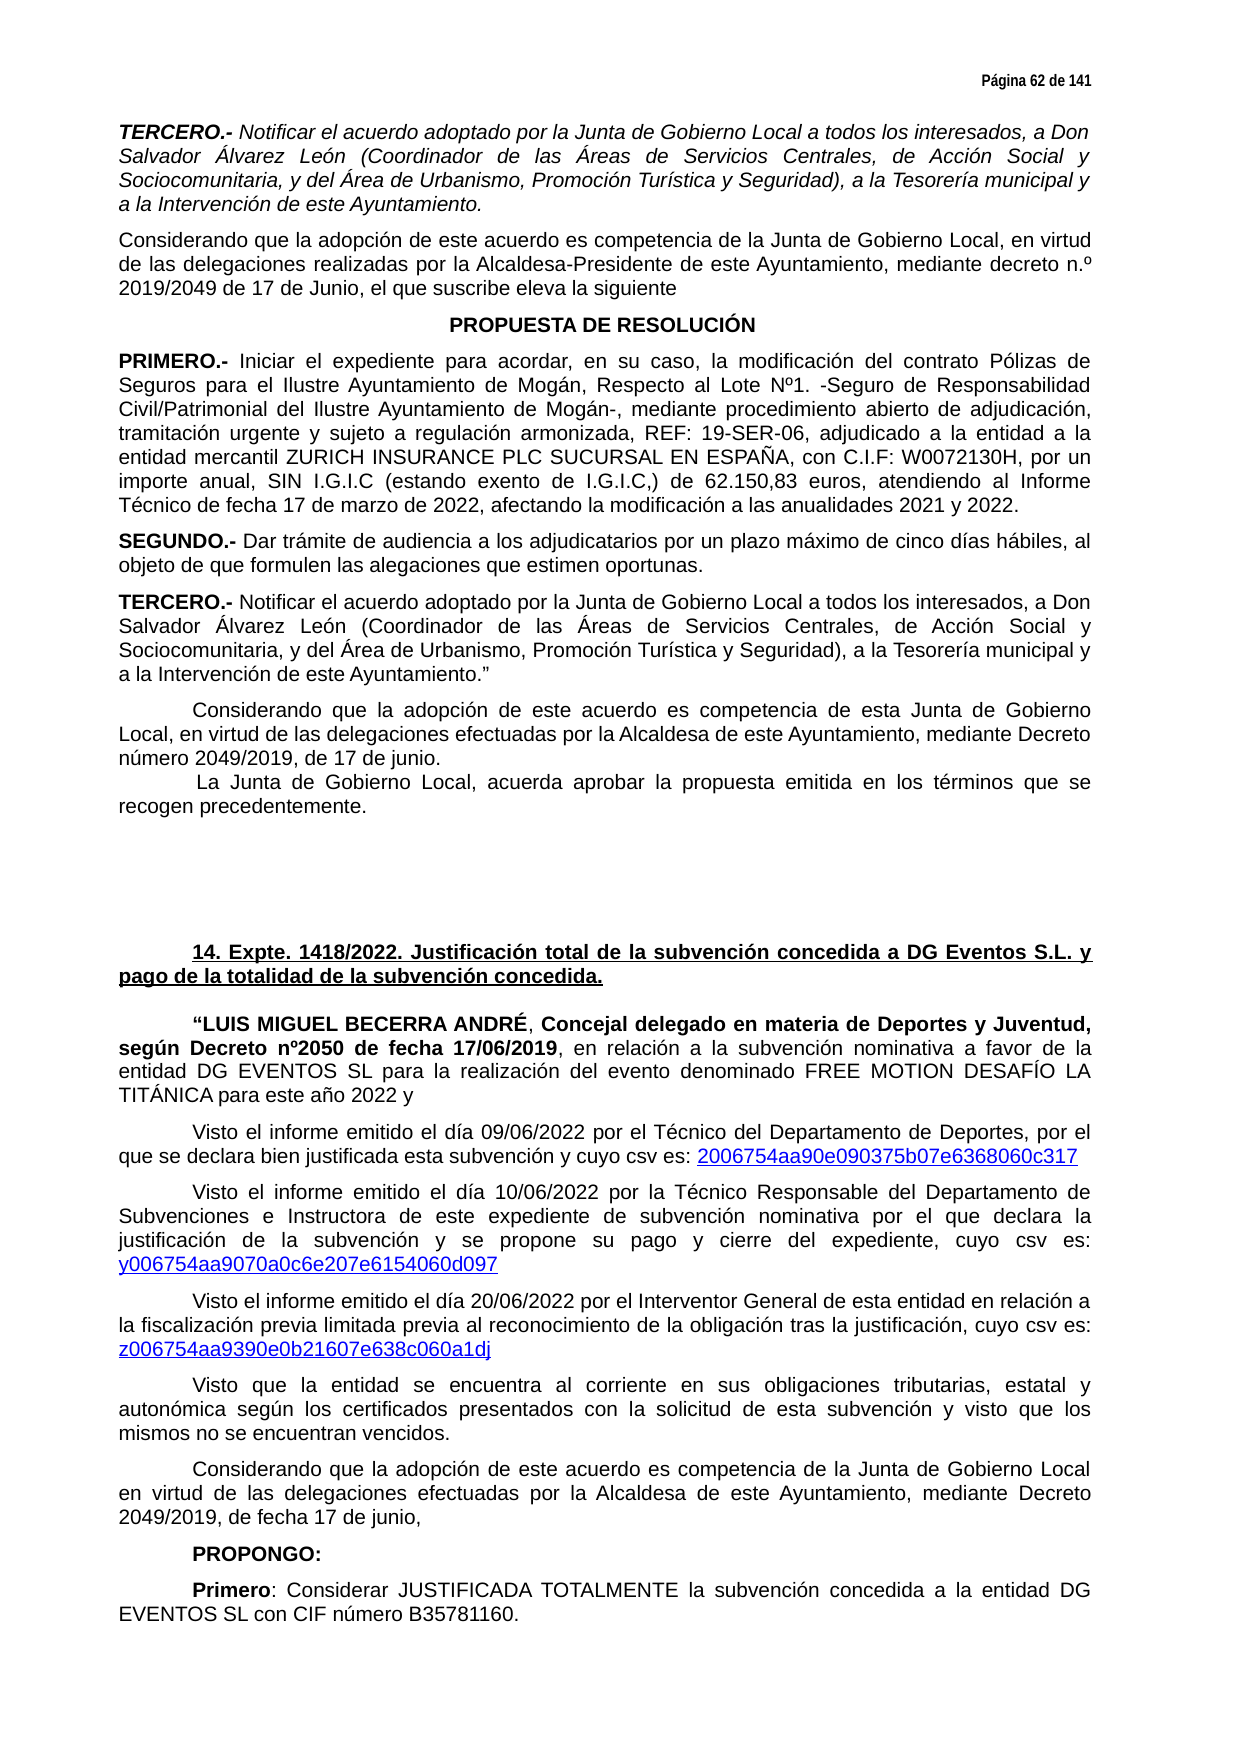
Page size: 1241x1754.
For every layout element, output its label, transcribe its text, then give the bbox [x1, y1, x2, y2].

text Considerando que la adopción de este acuerdo es competencia de esta Junta de Gobierno Local, en virtud de las delegaciones efectuadas por la Alcaldesa de este Ayuntamiento, mediante Decreto número 2049/2019, de 17 de junio. [118, 698, 1092, 770]
text Visto que la entidad se encuentra al corriente en sus obligaciones tributarias, estatal y autonómica según los certificados presentados con la solicitud de esta subvención y visto que los mismos no se encuentran vencidos. [118, 1373, 1092, 1445]
text La Junta de Gobierno Local, acuerda aprobar la propuesta emitida en los términos que se recogen precedentemente. [118, 770, 1092, 818]
text SEGUNDO.- Dar trámite de audiencia a los adjudicatarios por un plazo máximo de cinco días hábiles, al objeto de que formulen las alegaciones que estimen oportunas. [118, 529, 1092, 577]
text Considerando que la adopción de este acuerdo es competencia de la Junta de Gobierno Local en virtud de las delegaciones efectuadas por la Alcaldesa de este Ayuntamiento, mediante Decreto 2049/2019, de fecha 17 de junio, [118, 1457, 1092, 1529]
text Visto el informe emitido el día 10/06/2022 por la Técnico Responsable del Departamento de Subvenciones e Instructora de este expediente de subvención nominativa por el que declara la justificación de la subvención y se propone su pago y cierre del expediente, cuyo csv es: y006754aa9070a0c6e207e6154060d097 [118, 1180, 1092, 1276]
text TERCERO.- Notificar el acuerdo adoptado por la Junta de Gobierno Local a todos los interesados, a Don Salvador Álvarez León (Coordinador de las Áreas de Servicios Centrales, de Acción Social y Sociocomunitaria, y del Área de Urbanismo, Promoción Turística y Seguridad), a la Tesorería municipal y a la Intervención de este Ayuntamiento. [118, 120, 1092, 216]
text Visto el informe emitido el día 09/06/2022 por el Técnico del Departamento de Deportes, por el que se declara bien justificada esta subvención y cuyo csv es: 2006754aa90e090375b07e6368060c317 [118, 1120, 1092, 1168]
text 14. Expte. 1418/2022. Justificación total de la subvención concedida a DG Eventos S.L. y pago de la totalidad de la subvención concedida. [118, 939, 1092, 987]
text PRIMERO.- Iniciar el expediente para acordar, en su caso, la modificación del contrato Pólizas de Seguros para el Ilustre Ayuntamiento de Mogán, Respecto al Lote Nº1. -Seguro de Responsabilidad Civil/Patrimonial del Ilustre Ayuntamiento de Mogán-, mediante procedimiento abierto de adjudicación, tramitación urgente y sujeto a regulación armonizada, REF: 19-SER-06, adjudicado a la entidad a la entidad mercantil ZURICH INSURANCE PLC SUCURSAL EN ESPAÑA, con C.I.F: W0072130H, por un importe anual, SIN I.G.I.C (estando exento de I.G.I.C,) de 62.150,83 euros, atendiendo al Informe Técnico de fecha 17 de marzo de 2022, afectando la modificación a las anualidades 2021 y 2022. [118, 349, 1092, 517]
text Visto el informe emitido el día 20/06/2022 por el Interventor General de esta entidad en relación a la fiscalización previa limitada previa al reconocimiento de la obligación tras la justificación, cuyo csv es: z006754aa9390e0b21607e638c060a1dj [118, 1288, 1092, 1360]
text “LUIS MIGUEL BECERRA ANDRÉ, Concejal delegado en materia de Deportes y Juventud, según Decreto nº2050 de fecha 17/06/2019, en relación a la subvención nominativa a favor de la entidad DG EVENTOS SL para la realización del evento denominado FREE MOTION DESAFÍO LA TITÁNICA para este año 2022 y [118, 1011, 1092, 1107]
text PROPONGO: [118, 1542, 1092, 1566]
text TERCERO.- Notificar el acuerdo adoptado por la Junta de Gobierno Local a todos los interesados, a Don Salvador Álvarez León (Coordinador de las Áreas de Servicios Centrales, de Acción Social y Sociocomunitaria, y del Área de Urbanismo, Promoción Turística y Seguridad), a la Tesorería municipal y a la Intervención de este Ayuntamiento.” [118, 589, 1092, 685]
text PROPUESTA DE RESOLUCIÓN [118, 312, 1092, 336]
text Considerando que la adopción de este acuerdo es competencia de la Junta de Gobierno Local, en virtud de las delegaciones realizadas por la Alcaldesa-Presidente de este Ayuntamiento, mediante decreto n.º 2019/2049 de 17 de Junio, el que suscribe eleva la siguiente [118, 228, 1092, 300]
text Primero: Considerar JUSTIFICADA TOTALMENTE la subvención concedida a la entidad DG EVENTOS SL con CIF número B35781160. [118, 1578, 1092, 1626]
